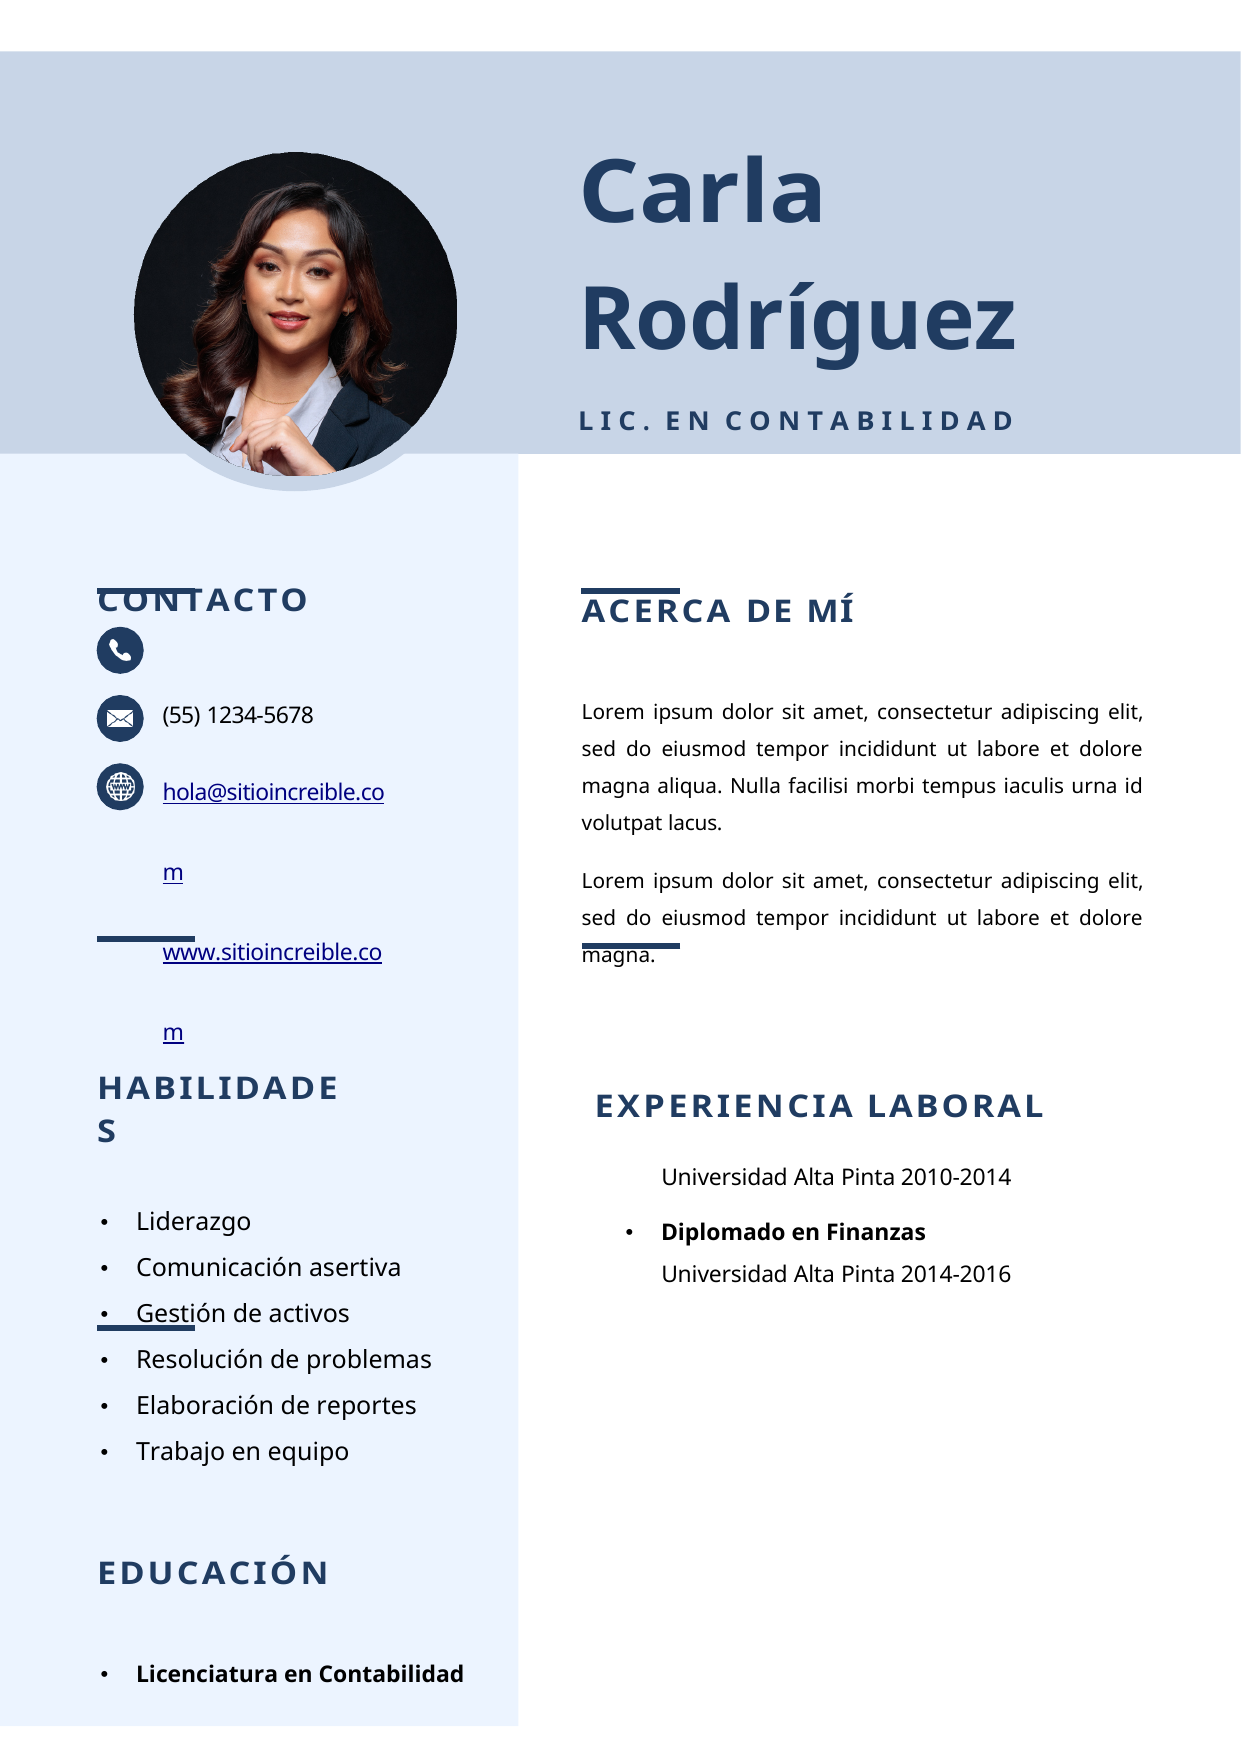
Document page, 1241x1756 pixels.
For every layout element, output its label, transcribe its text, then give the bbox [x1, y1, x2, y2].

text Lorem ipsum dolor sit amet, consectetur adipiscing elit, sed do eiusmod tempor incididunt ut labore et dolore magna. [581, 866, 1143, 969]
picture [106, 772, 135, 801]
text Universidad Alta Pinta 2010-2014 [661, 1161, 1069, 1193]
text Universidad Alta Pinta 2014-2016 [661, 1258, 1069, 1289]
picture [107, 710, 133, 727]
text EXPERIENCIA LABORAL [582, 1084, 1152, 1126]
list Diplomado en Finanzas [625, 1216, 1152, 1247]
picture [109, 639, 131, 661]
picture [133, 151, 457, 476]
subtitle ACERCA DE MÍ [581, 589, 1152, 631]
text Lorem ipsum dolor sit amet, consectetur adipiscing elit, sed do eiusmod tempor incididunt ut labore et dolore magna aliqua. Nulla facilisi morbi tempus iaculis urna id volutpat lacus. [581, 697, 1143, 837]
